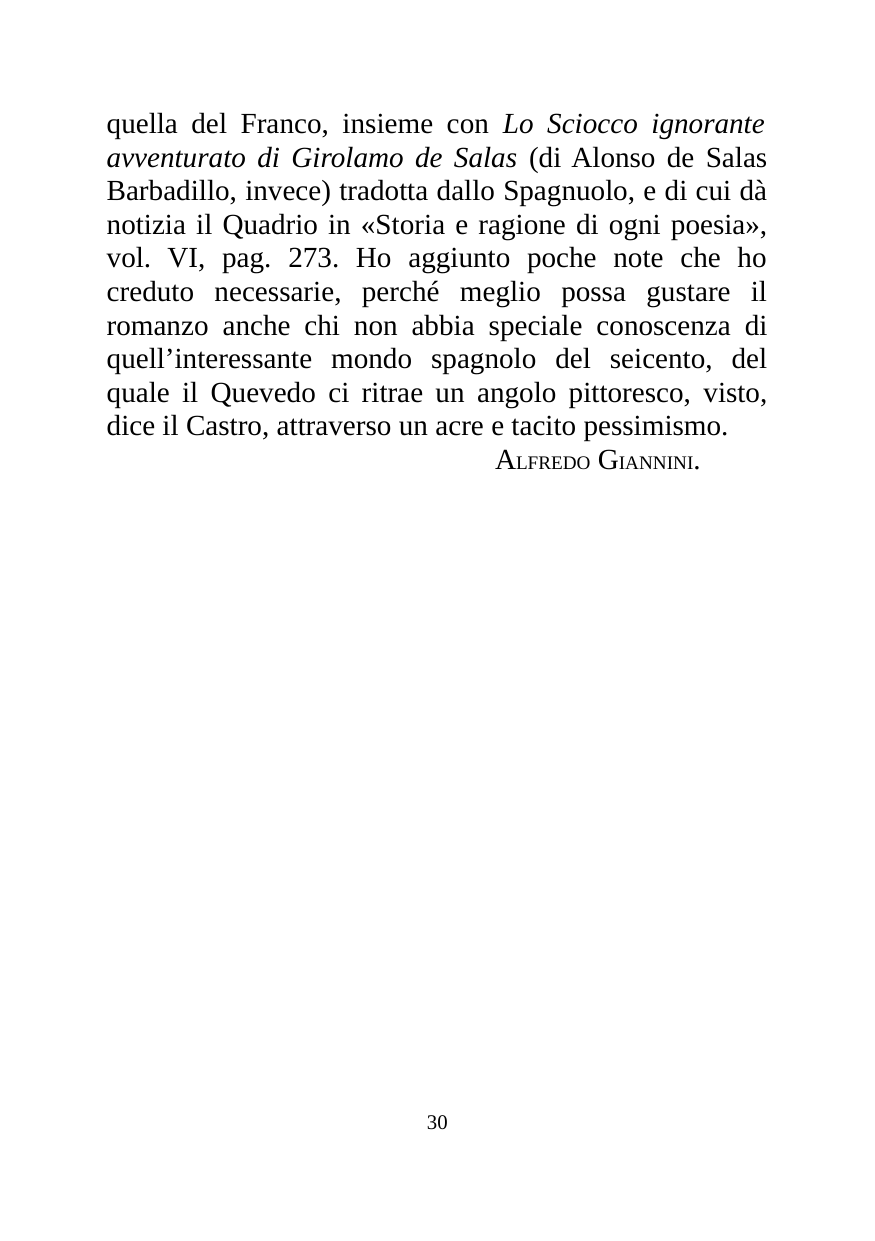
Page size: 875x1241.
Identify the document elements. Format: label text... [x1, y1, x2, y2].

text quella del Franco, insieme con Lo Sciocco ignorante avventurato di Girolamo de Salas (di Alonso de Salas Barbadillo, invece) tradotta dallo Spagnuolo, e di cui dà notizia il Quadrio in «Storia e ragione di ogni poesia», vol. VI, pag. 273. Ho aggiunto poche note che ho creduto necessarie, perché meglio possa gustare il romanzo anche chi non abbia speciale conoscenza di quell’interessante mondo spagnolo del seicento, del quale il Quevedo ci ritrae un angolo pittoresco, visto, dice il Castro, attraverso un acre e tacito pessimismo. [106, 106, 768, 442]
text Alfredo Giannini. [106, 442, 700, 475]
